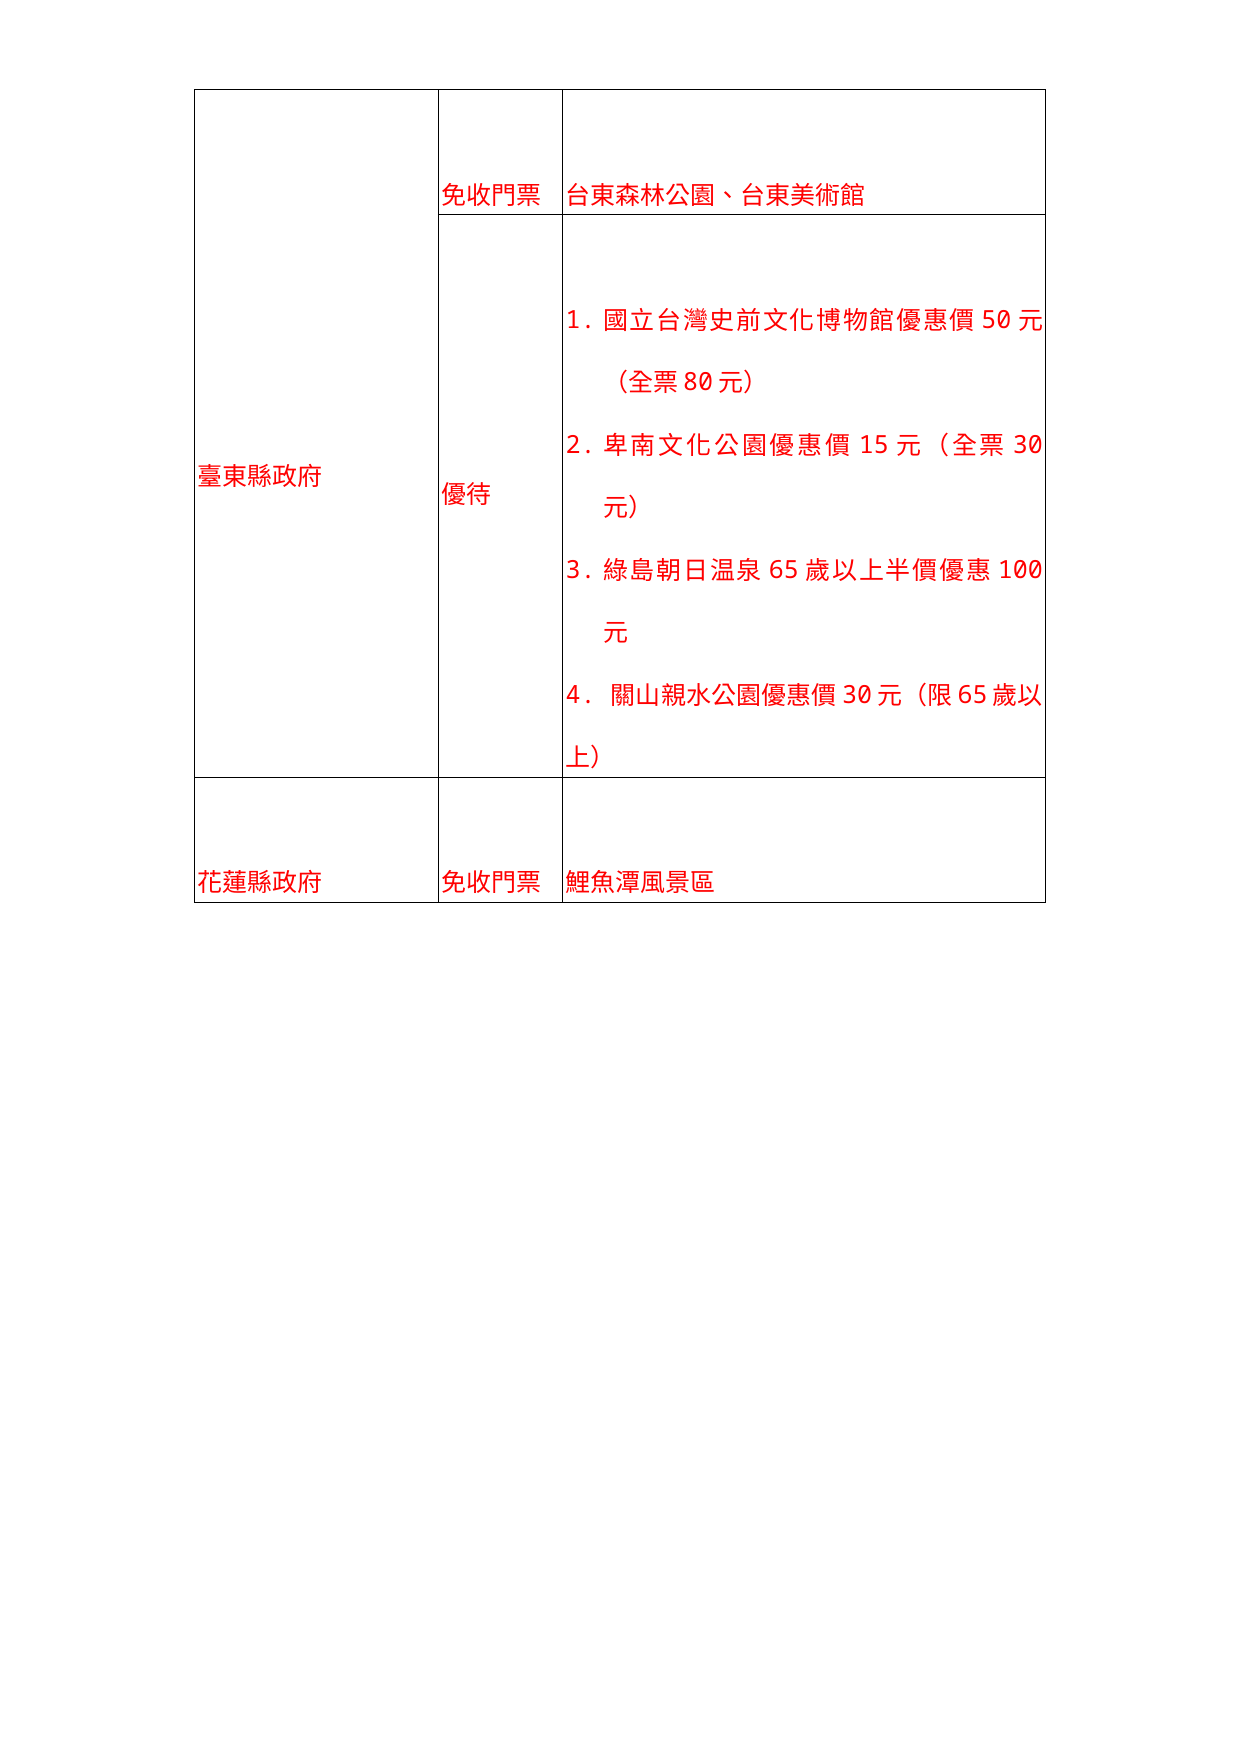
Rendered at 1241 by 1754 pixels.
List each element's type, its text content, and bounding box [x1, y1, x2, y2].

table_cell 國立台灣史前文化博物館優惠價50元（全票80元） 卑南文化公園優惠價15元（全票30元） 綠島朝日温泉65歲以上半價優惠100元 4. 關山親水公園優惠價30元（限65歲以上） [563, 215, 1045, 777]
table_cell 優待 [439, 215, 562, 777]
table_cell 臺東縣政府 [195, 90, 438, 777]
table_cell 台東森林公園、台東美術館 [563, 90, 1045, 214]
table_cell 鯉魚潭風景區 [563, 778, 1045, 902]
table_cell 免收門票 [439, 90, 562, 214]
table_cell 免收門票 [439, 778, 562, 902]
table_cell 花蓮縣政府 [195, 778, 438, 902]
